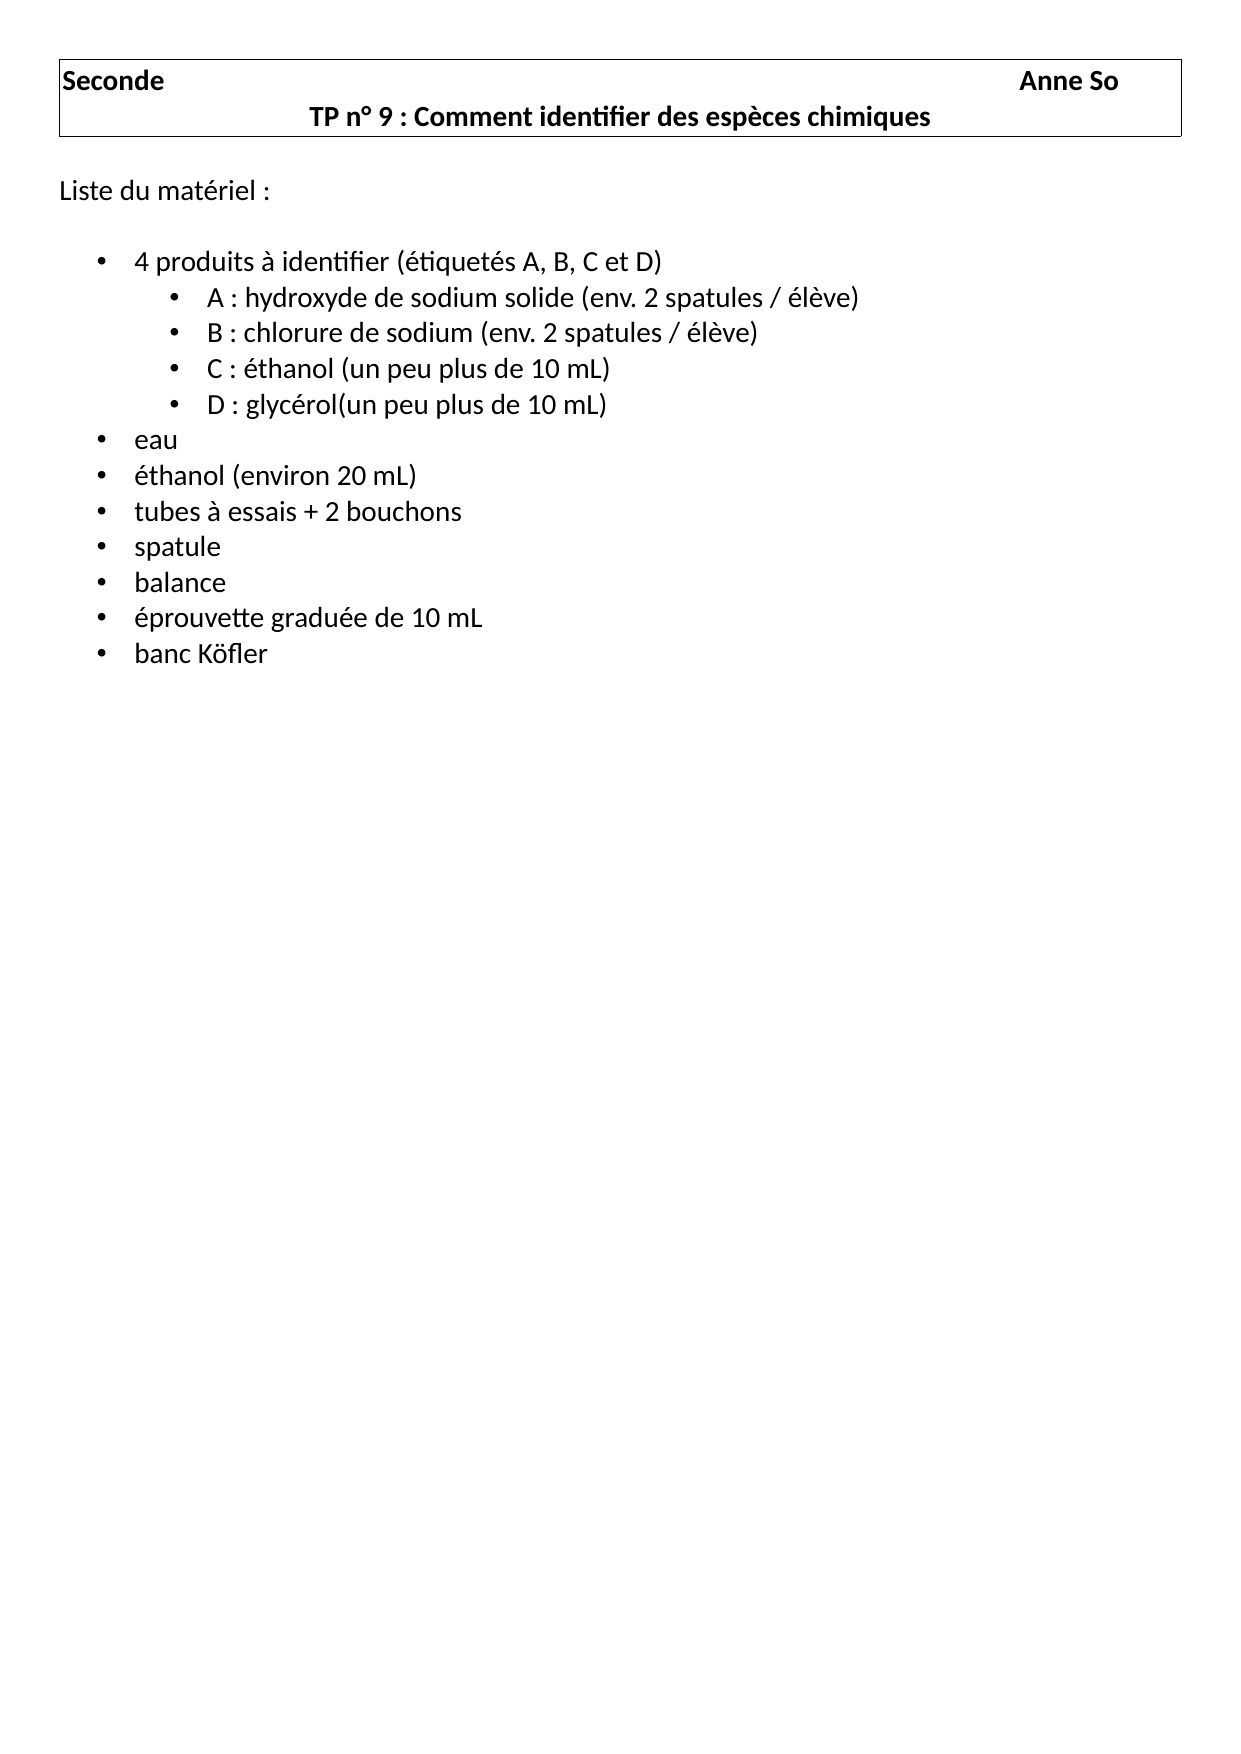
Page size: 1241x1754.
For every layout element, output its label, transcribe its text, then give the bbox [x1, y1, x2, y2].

text TP n° 9 : Comment identifier des espèces chimiques [60, 95, 1181, 136]
list D : glycérol(un peu plus de 10 mL) [169, 386, 1181, 421]
text Seconde Anne So [60, 60, 1181, 95]
list éthanol (environ 20 mL) [97, 457, 1181, 493]
list A : hydroxyde de sodium solide (env. 2 spatules / élève) [169, 279, 1181, 314]
list 4 produits à identifier (étiquetés A, B, C et D) [97, 243, 1181, 279]
list C : éthanol (un peu plus de 10 mL) [169, 350, 1181, 386]
list eau [97, 421, 1181, 457]
list éprouvette graduée de 10 mL [97, 599, 1181, 635]
text Liste du matériel : [59, 172, 1181, 208]
list tubes à essais + 2 bouchons [97, 493, 1181, 528]
list spatule [97, 528, 1181, 564]
list balance [97, 564, 1181, 599]
list B : chlorure de sodium (env. 2 spatules / élève) [169, 314, 1181, 350]
list banc Köfler [97, 635, 1181, 671]
